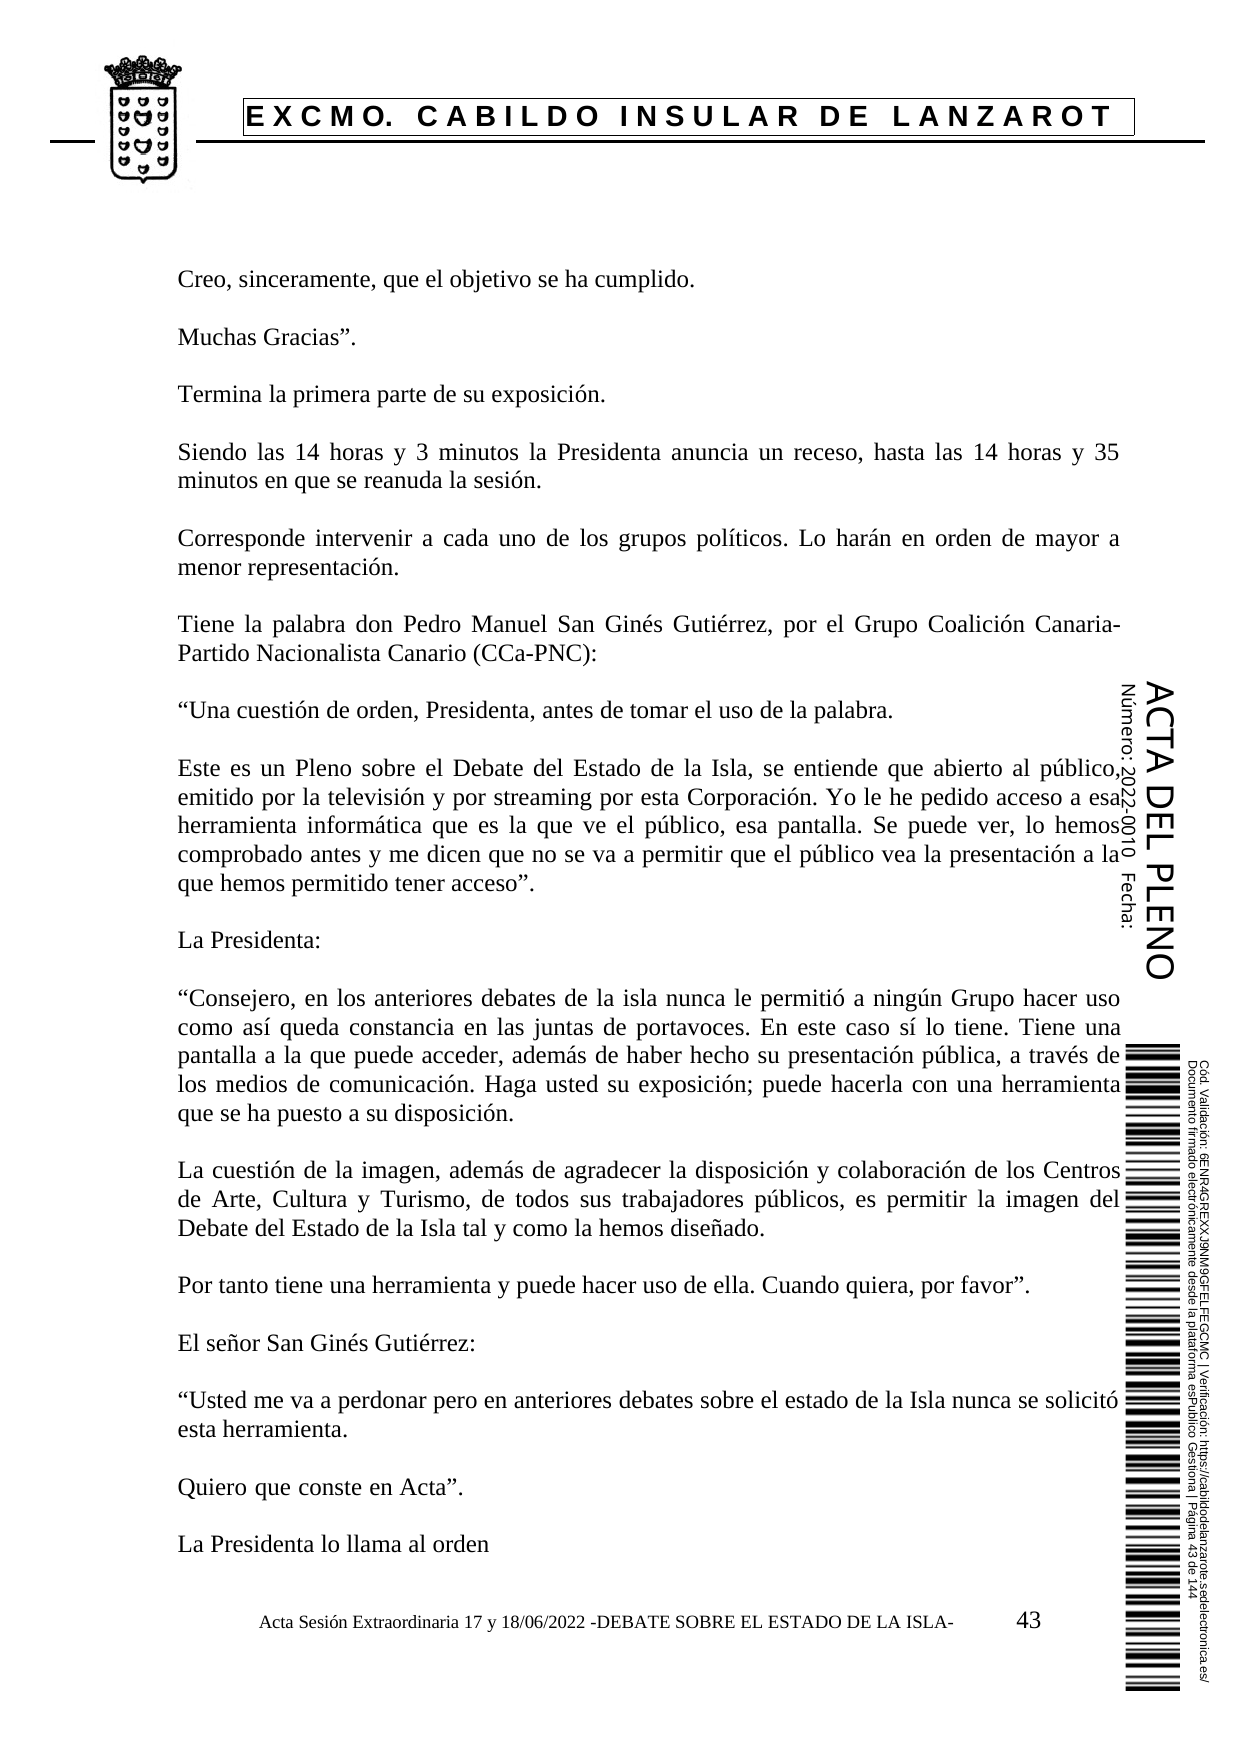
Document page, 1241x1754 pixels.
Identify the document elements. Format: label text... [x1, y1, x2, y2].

text Termina la primera parte de su exposición. [177, 379, 1190, 408]
text Corresponde intervenir a cada uno de los grupos políticos. Lo harán en orden de mayor a menor representación. [177, 523, 1122, 580]
text Número: 2022-0010 Fecha: 04/11/2022 [1117, 724, 1140, 925]
text ACTA DEL PLENO [1147, 681, 1183, 695]
text Por tanto tiene una herramienta y puede hacer uso de ella. Cuando quiera, por favor”. El señor San Ginés Gutiérrez: [177, 1270, 1032, 1357]
text ACTA DEL PLENO [1140, 724, 1183, 925]
text Acta Sesión Extraordinaria 17 y 18/06/2022 -DEBATE SOBRE EL ESTADO DE LA ISLA- 43 [258, 1606, 1125, 1634]
text “Consejero, en los anteriores debates de la isla nunca le permitió a ningún Grupo hacer uso como así queda constancia en las juntas de portavoces. En este caso sí lo tiene. Tiene una pantalla a la que puede acceder, además de haber hecho su presentación pública, a través de los medios de comunicación. Haga usted su exposición; puede hacerla con una herramienta que se ha puesto a su disposición. [177, 983, 1122, 1127]
text La Presidenta: [177, 925, 1190, 954]
text ACTA DEL PLENO [1149, 958, 1170, 975]
text Tiene la palabra don Pedro Manuel San Ginés Gutiérrez, por el Grupo Coalición Canaria- Partido Nacionalista Canario (CCa-PNC): [177, 609, 1122, 667]
text La cuestión de la imagen, además de agradecer la disposición y colaboración de los Centros de Arte, Cultura y Turismo, de todos sus trabajadores públicos, es permitir la imagen del Debate del Estado de la Isla tal y como la hemos diseñado. [177, 1155, 1122, 1242]
text Número: 2022-0010 Fecha: 04/11/2022 [1117, 954, 1140, 1026]
text Quiero que conste en Acta”. La Presidenta lo llama al orden [177, 1472, 489, 1558]
text “Usted me va a perdonar pero en anteriores debates sobre el estado de la Isla nunca se solicitó esta herramienta. [177, 1385, 1123, 1443]
picture [95, 39, 196, 193]
text Siendo las 14 horas y 3 minutos la Presidenta anuncia un receso, hasta las 14 horas y 35 minutos en que se reanuda la sesión. [177, 437, 1122, 494]
text Este es un Pleno sobre el Debate del Estado de la Isla, se entiende que abierto al público, emitido por la televisión y por streaming por esta Corporación. Yo le he pedido acceso a esa herramienta informática que es la que ve el público, esa pantalla. Se puede ver, lo hemos comprobado antes y me dicen que no se va a permitir que el público vea la presentación a la que hemos permitido tener acceso”. [177, 753, 1122, 897]
text “Una cuestión de orden, Presidenta, antes de tomar el uso de la palabra. [177, 695, 1190, 724]
text Cód. Validación: 6ENR4GREXXJ9NM9GFELFEGCMC | Verificación: https://cabildodelanzarote.sedelectronica.es/ Documento firmado electrónicamente desde la plataforma esPublico Gestiona | Página 43 de 144 [1186, 1060, 1211, 1693]
picture [1125, 1044, 1180, 1691]
text ACTA DEL PLENO [1140, 954, 1183, 1026]
text Creo, sinceramente, que el objetivo se ha cumplido. Muchas Gracias”. [177, 264, 697, 350]
